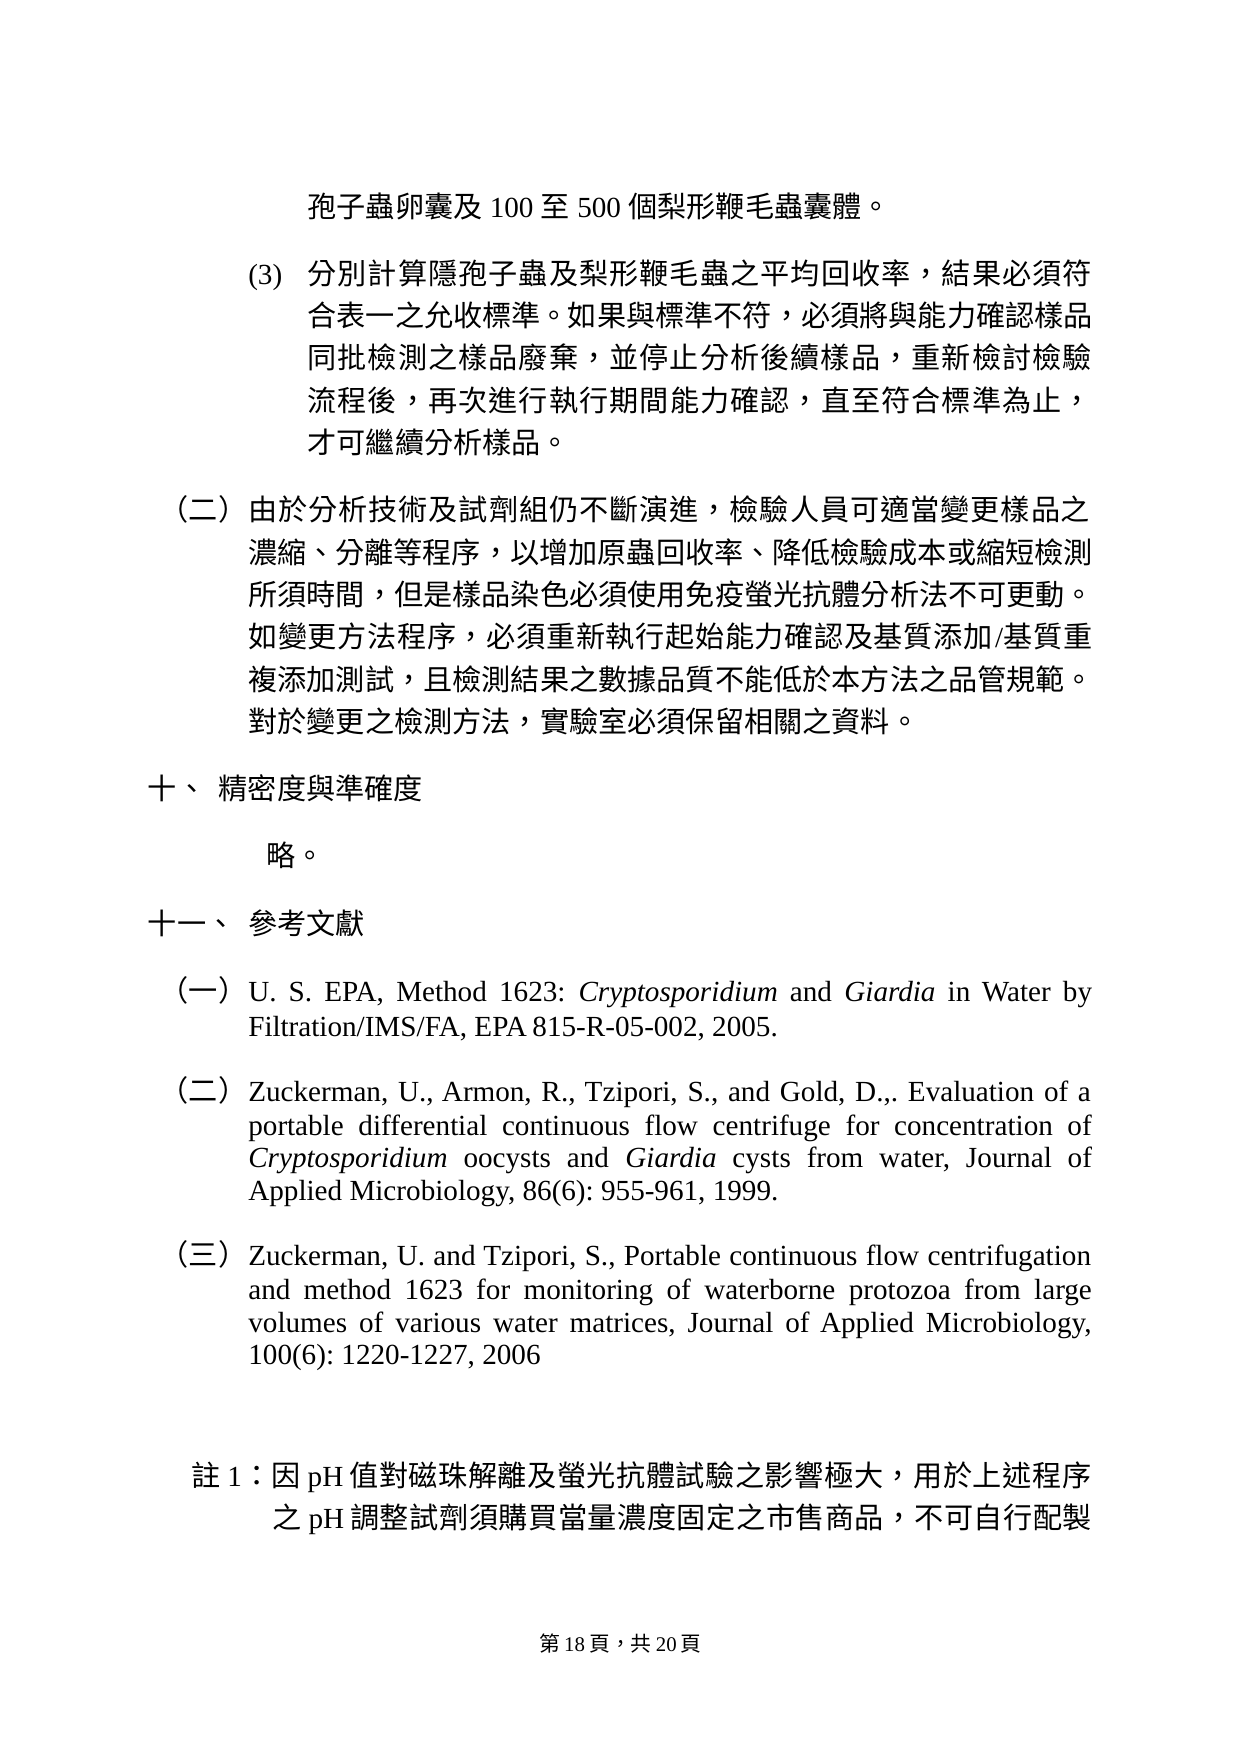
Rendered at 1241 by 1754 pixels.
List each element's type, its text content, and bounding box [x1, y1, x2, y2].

text 註1：因pH值對磁珠解離及螢光抗體試驗之影響極大，用於上述程序之pH調整試劑須購買當量濃度固定之市售商品，不可自行配製 [191, 1453, 1092, 1537]
subtitle 由於分析技術及試劑組仍不斷演進，檢驗人員可適當變更樣品之濃縮、分離等程序，以增加原蟲回收率、降低檢驗成本或縮短檢測所須時間，但是樣品染色必須使用免疫螢光抗體分析法不可更動。如變更方法程序，必須重新執行起始能力確認及基質添加/基質重複添加測試，且檢測結果之數據品質不能低於本方法之品管規範。對於變更之檢測方法，實驗室必須保留相關之資料。 [159, 487, 1092, 741]
subtitle 參考文獻 [148, 900, 1092, 943]
subtitle 孢子蟲卵囊及 100 至 500 個梨形鞭毛蟲囊體。 [248, 183, 1092, 226]
subtitle Zuckerman, U., Armon, R., Tzipori, S., and Gold, D.,. Evaluation of a portable differential continuous flow centrifuge for concentration of Cryptosporidium oocysts and Giardia cysts from water, Journal of Applied Microbiology, 86(6): 955-961, 1999. [159, 1067, 1092, 1206]
text 略。 [207, 833, 1092, 875]
subtitle U. S. EPA, Method 1623: Cryptosporidium and Giardia in Water by Filtration/IMS/FA, EPA 815-R-05-002, 2005. [159, 968, 1092, 1042]
subtitle Zuckerman, U. and Tzipori, S., Portable continuous flow centrifugation and method 1623 for monitoring of waterborne protozoa from large volumes of various water matrices, Journal of Applied Microbiology, 100(6): 1220-1227, 2006 [159, 1231, 1092, 1371]
subtitle 精密度與準確度 [148, 766, 1092, 808]
subtitle 分別計算隱孢子蟲及梨形鞭毛蟲之平均回收率，結果必須符合表一之允收標準。如果與標準不符，必須將與能力確認樣品同批檢測之樣品廢棄，並停止分析後續樣品，重新檢討檢驗流程後，再次進行執行期間能力確認，直至符合標準為止，才可繼續分析樣品。 [248, 251, 1092, 462]
